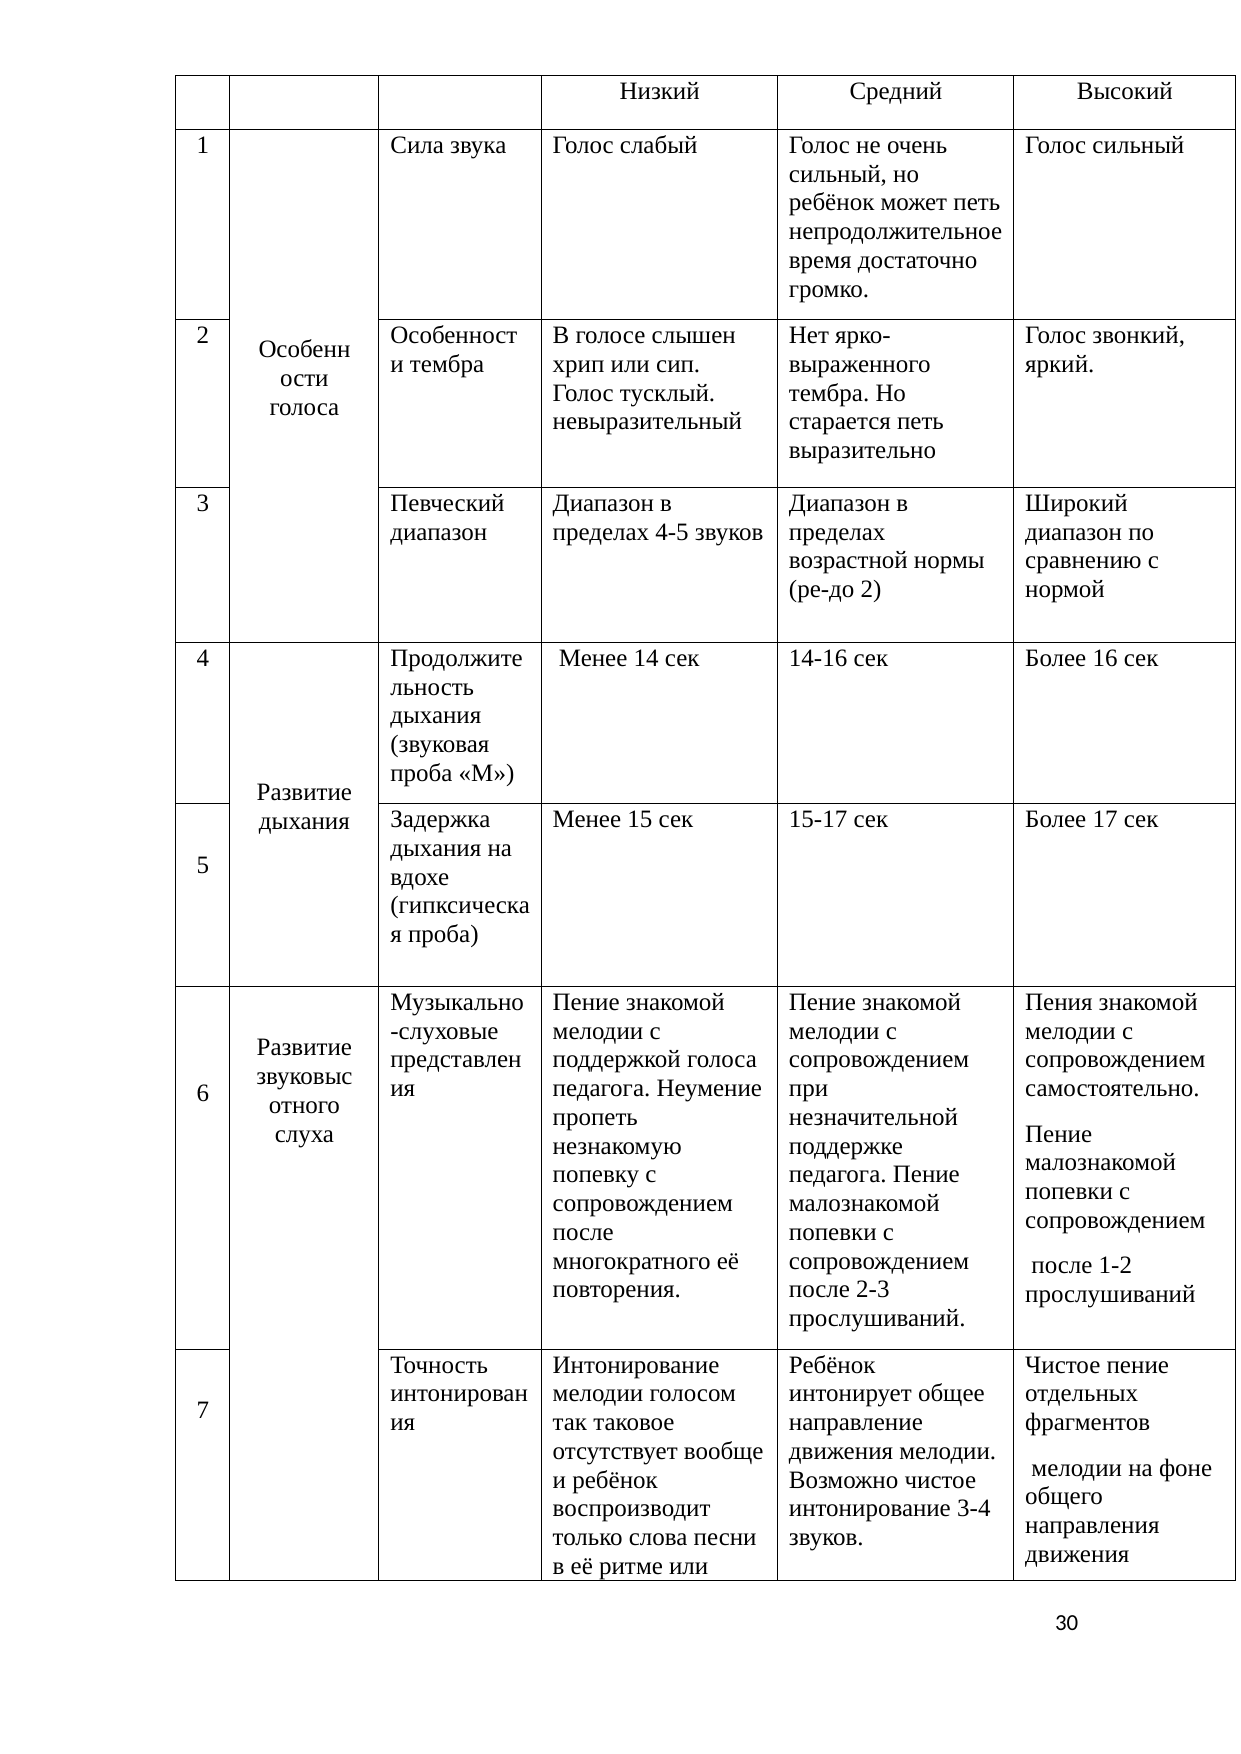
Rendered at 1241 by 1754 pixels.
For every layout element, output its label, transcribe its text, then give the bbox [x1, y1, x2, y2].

table_cell Развитие звуковысотного слуха [230, 987, 378, 1580]
table_cell Диапазон в пределах 4-5 звуков [542, 488, 777, 642]
table_cell Более 17 сек [1014, 804, 1235, 986]
table_cell Чистое пение отдельных фрагментов мелодии на фоне общего направления движения [1014, 1350, 1235, 1580]
table_cell Точность интонирования [379, 1350, 541, 1580]
table_cell Развитие дыхания [230, 643, 378, 986]
table_cell 5 [176, 804, 229, 986]
table_cell Голос слабый [542, 130, 777, 319]
table_cell 15-17 сек [778, 804, 1013, 986]
table_cell Сила звука [379, 130, 541, 319]
table_cell 2 [176, 320, 229, 487]
table_cell Пение знакомой мелодии с поддержкой голоса педагога. Неумение пропеть незнакомую попевку с сопровождением после многократного её повторения. [542, 987, 777, 1349]
table_cell Особенности голоса [230, 130, 378, 642]
table_cell Голос звонкий, яркий. [1014, 320, 1235, 487]
table_cell Задержка дыхания на вдохе (гипксическая проба) [379, 804, 541, 986]
table_header [379, 76, 541, 129]
table_cell Диапазон в пределах возрастной нормы (ре-до 2) [778, 488, 1013, 642]
table_cell 4 [176, 643, 229, 803]
table_cell Особенности тембра [379, 320, 541, 487]
table_cell В голосе слышен хрип или сип. Голос тусклый. невыразительный [542, 320, 777, 487]
table_cell Музыкально-слуховые представления [379, 987, 541, 1349]
table_cell Пения знакомой мелодии с сопровождением самостоятельно. Пение малознакомой попевки с сопровождением после 1-2 прослушиваний [1014, 987, 1235, 1349]
table_cell Ребёнок интонирует общее направление движения мелодии. Возможно чистое интонирование 3-4 звуков. [778, 1350, 1013, 1580]
table_cell 6 [176, 987, 229, 1349]
table_header [176, 76, 229, 129]
table_cell Менее 14 сек [542, 643, 777, 803]
table_cell Менее 15 сек [542, 804, 777, 986]
table_cell Интонирование мелодии голосом так таковое отсутствует вообще и ребёнок воспроизводит только слова песни в её ритме или [542, 1350, 777, 1580]
table_cell Средний [778, 76, 1013, 129]
table_cell 3 [176, 488, 229, 642]
table_cell Нет ярко-выраженного тембра. Но старается петь выразительно [778, 320, 1013, 487]
table_cell 7 [176, 1350, 229, 1580]
table_cell Певческий диапазон [379, 488, 541, 642]
table_cell Широкий диапазон по сравнению с нормой [1014, 488, 1235, 642]
table_cell Более 16 сек [1014, 643, 1235, 803]
table_cell Пение знакомой мелодии с сопровождением при незначительной поддержке педагога. Пение малознакомой попевки с сопровождением после 2-3 прослушиваний. [778, 987, 1013, 1349]
table_cell Голос не очень сильный, но ребёнок может петь непродолжительное время достаточно громко. [778, 130, 1013, 319]
table_cell 14-16 сек [778, 643, 1013, 803]
table_cell Голос сильный [1014, 130, 1235, 319]
table_cell Продолжительность дыхания (звуковая проба «М») [379, 643, 541, 803]
table_cell 1 [176, 130, 229, 319]
table_header [230, 76, 378, 129]
table_cell Низкий [542, 76, 777, 129]
table_cell Высокий [1014, 76, 1235, 129]
